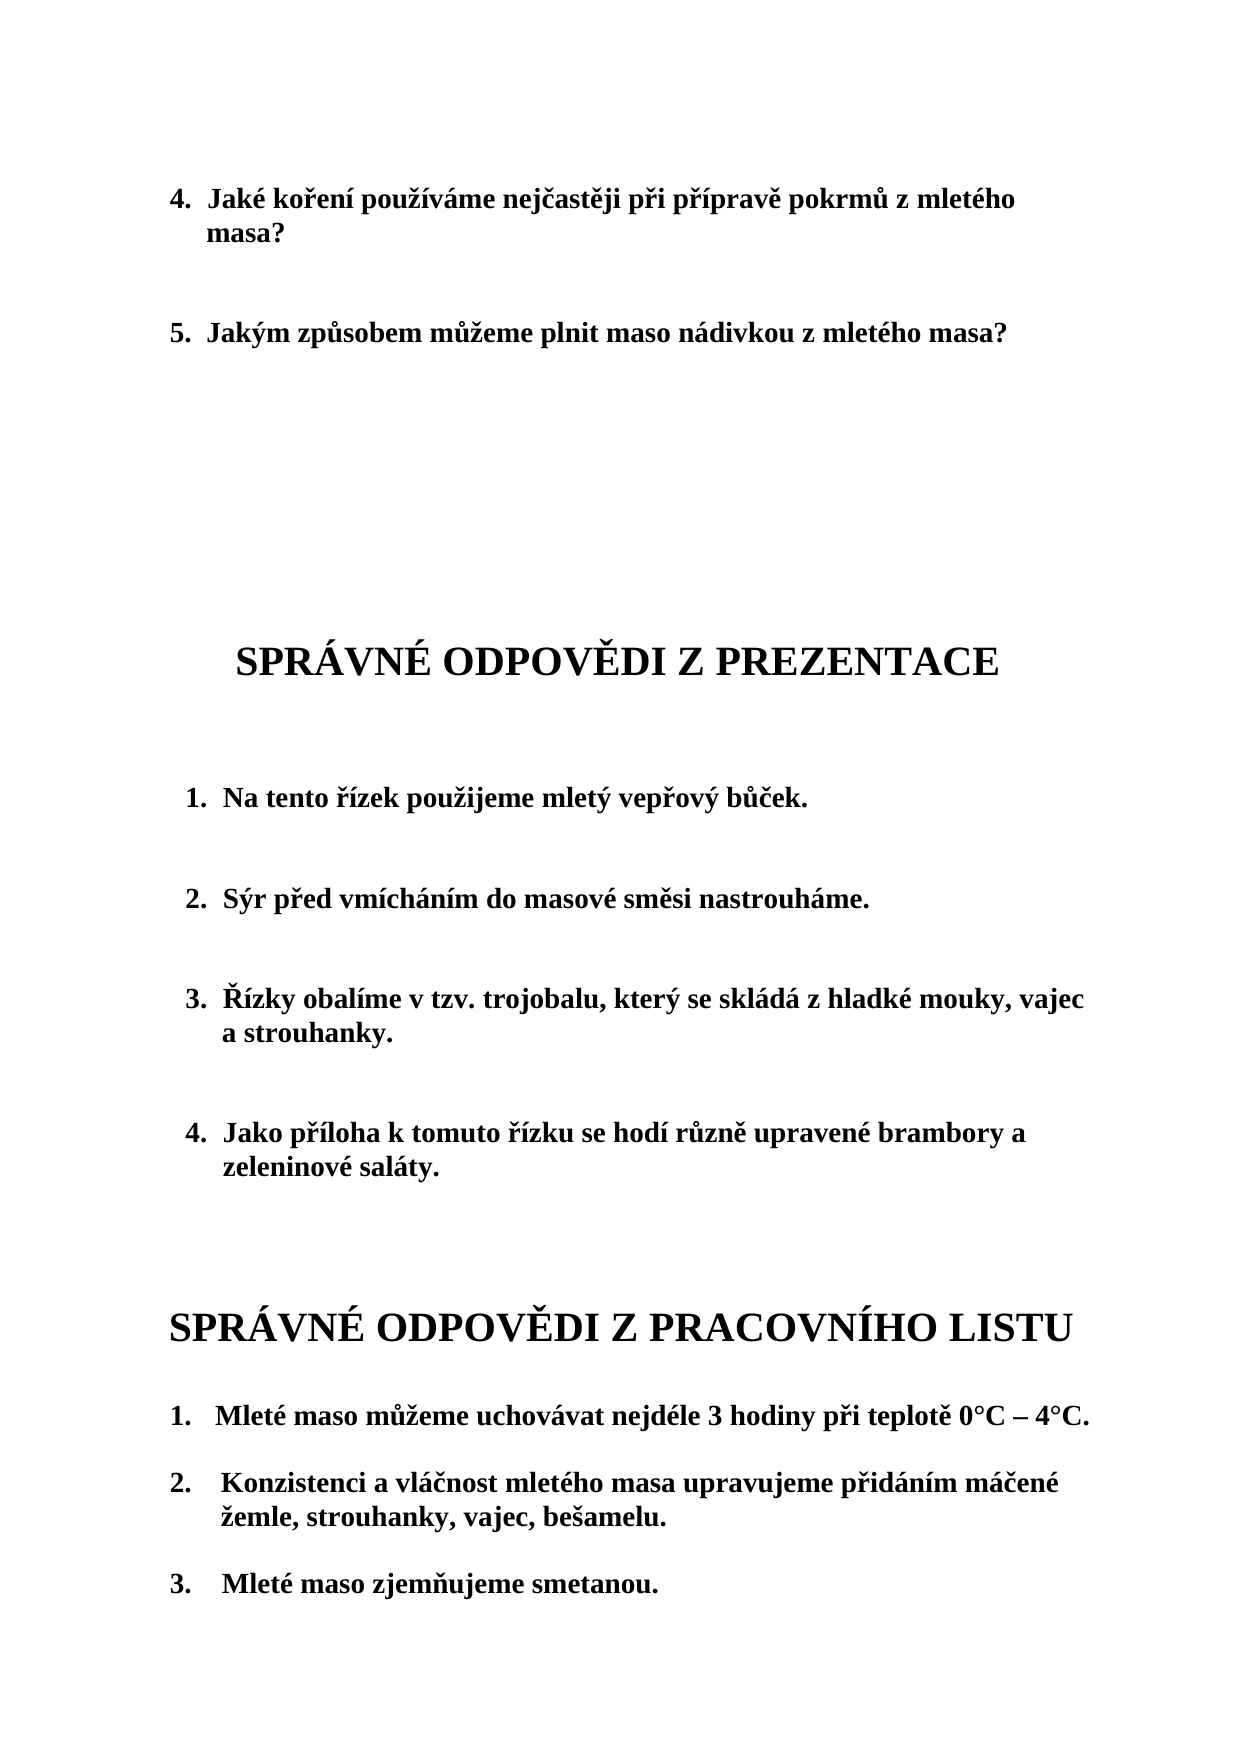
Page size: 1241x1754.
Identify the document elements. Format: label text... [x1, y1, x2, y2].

list Mleté maso zjemňujeme smetanou. [169, 1566, 1093, 1599]
text SPRÁVNÉ ODPOVĚDI Z PRACOVNÍHO LISTU [148, 1302, 1093, 1350]
text žemle, strouhanky, vajec, bešamelu. [148, 1499, 1093, 1532]
text 5. Jakým způsobem můžeme plnit maso nádivkou z mletého masa? [148, 315, 1093, 349]
list Na tento řízek použijeme mletý vepřový bůček. [185, 780, 1093, 814]
list Jako příloha k tomuto řízku se hodí různě upravené brambory a zeleninové saláty. [185, 1116, 1093, 1183]
list Sýr před vmícháním do masové směsi nastrouháme. [185, 881, 1093, 914]
text a strouhanky. [185, 1015, 1093, 1048]
text 2. Konzistenci a vláčnost mletého masa upravujeme přidáním máčené [148, 1465, 1093, 1499]
list Jaké koření používáme nejčastěji při přípravě pokrmů z mletého [169, 181, 1093, 215]
text SPRÁVNÉ ODPOVĚDI Z PREZENTACE [148, 636, 1093, 684]
list Řízky obalíme v tzv. trojobalu, který se skládá z hladké mouky, vajec [185, 981, 1093, 1015]
text masa? [148, 215, 1093, 248]
list Mleté maso můžeme uchovávat nejdéle 3 hodiny při teplotě 0°C – 4°C. [169, 1398, 1093, 1432]
